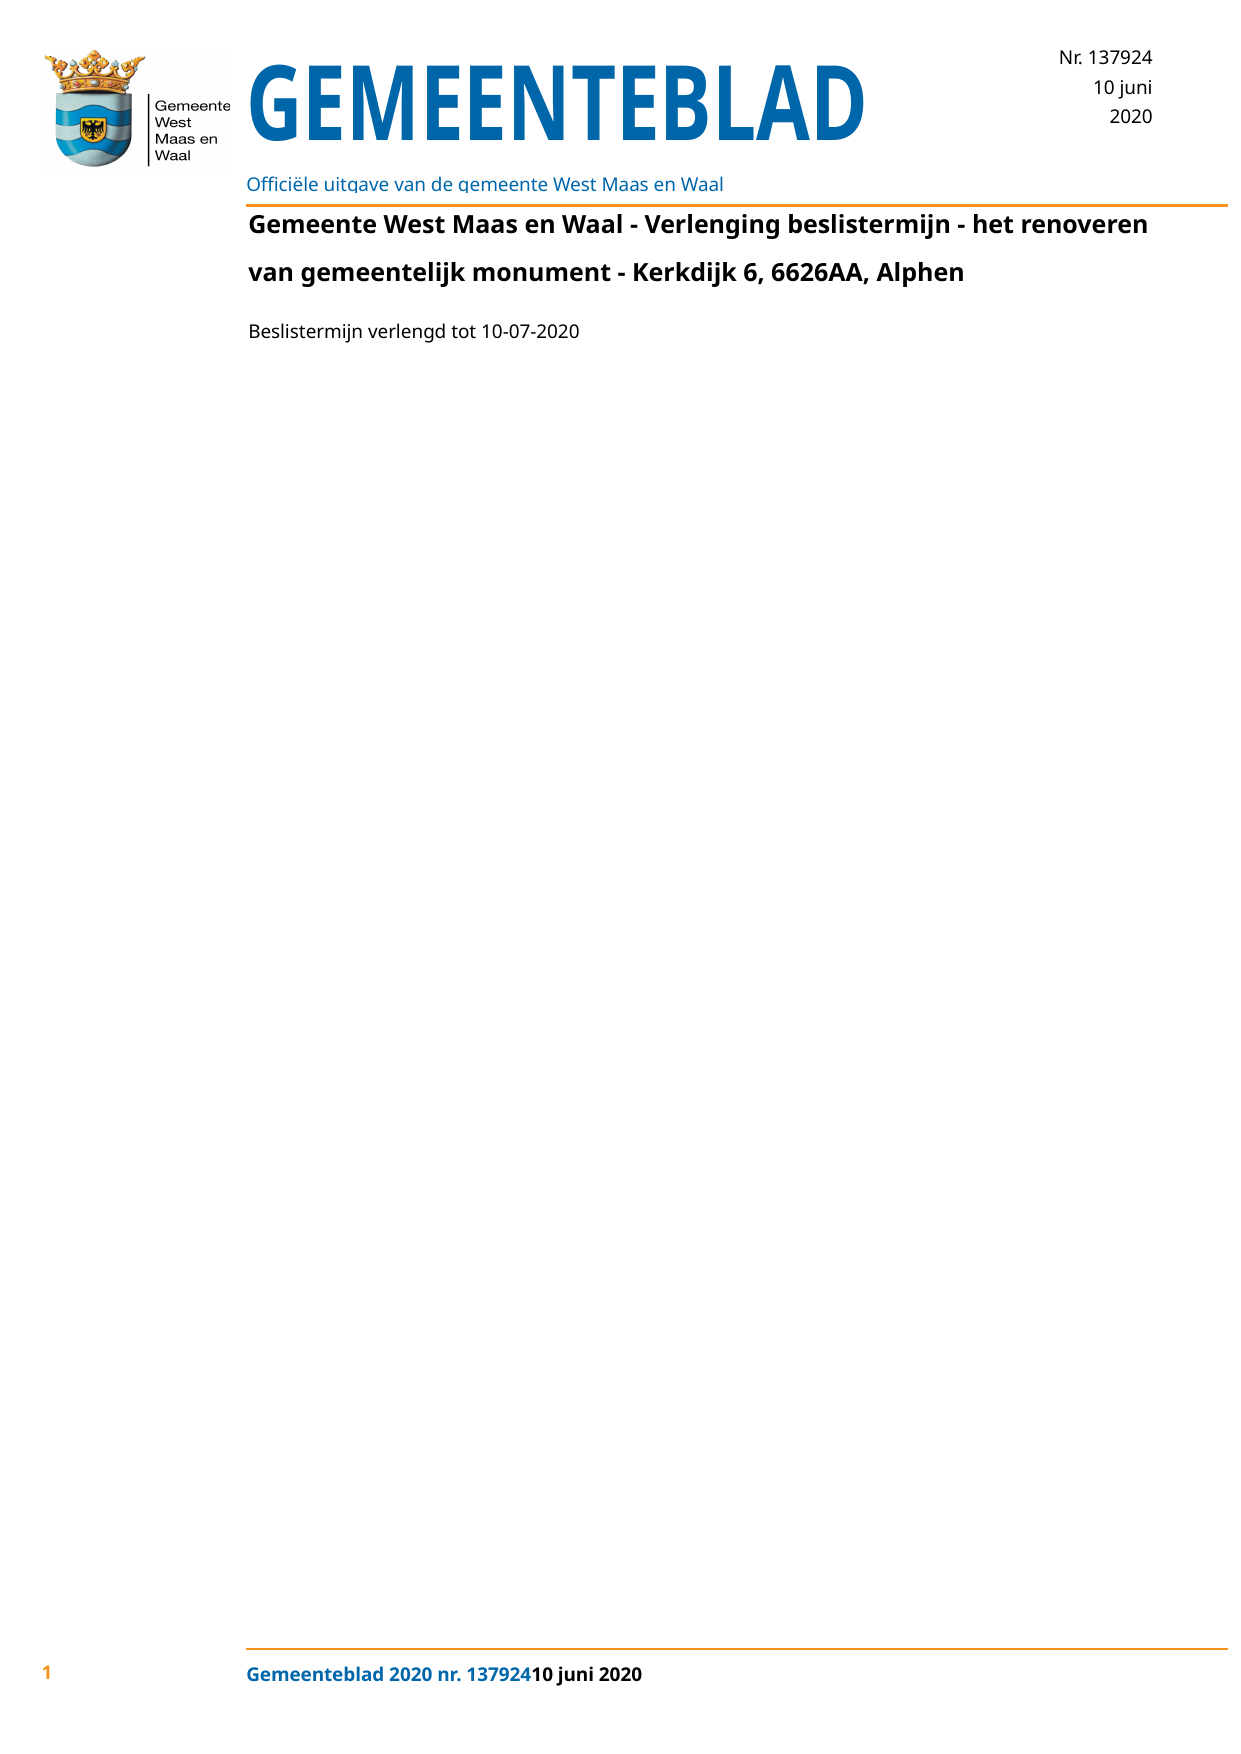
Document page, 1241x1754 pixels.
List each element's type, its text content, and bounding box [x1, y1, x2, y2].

text Gemeente West Maas en Waal - Verlenging beslistermijn - het renoveren van gemeentelijk monument - Kerkdijk 6, 6626AA, Alphen [248, 207, 1152, 288]
text Beslistermijn verlengd tot 10-07-2020 [248, 318, 1152, 344]
picture [41, 47, 231, 172]
